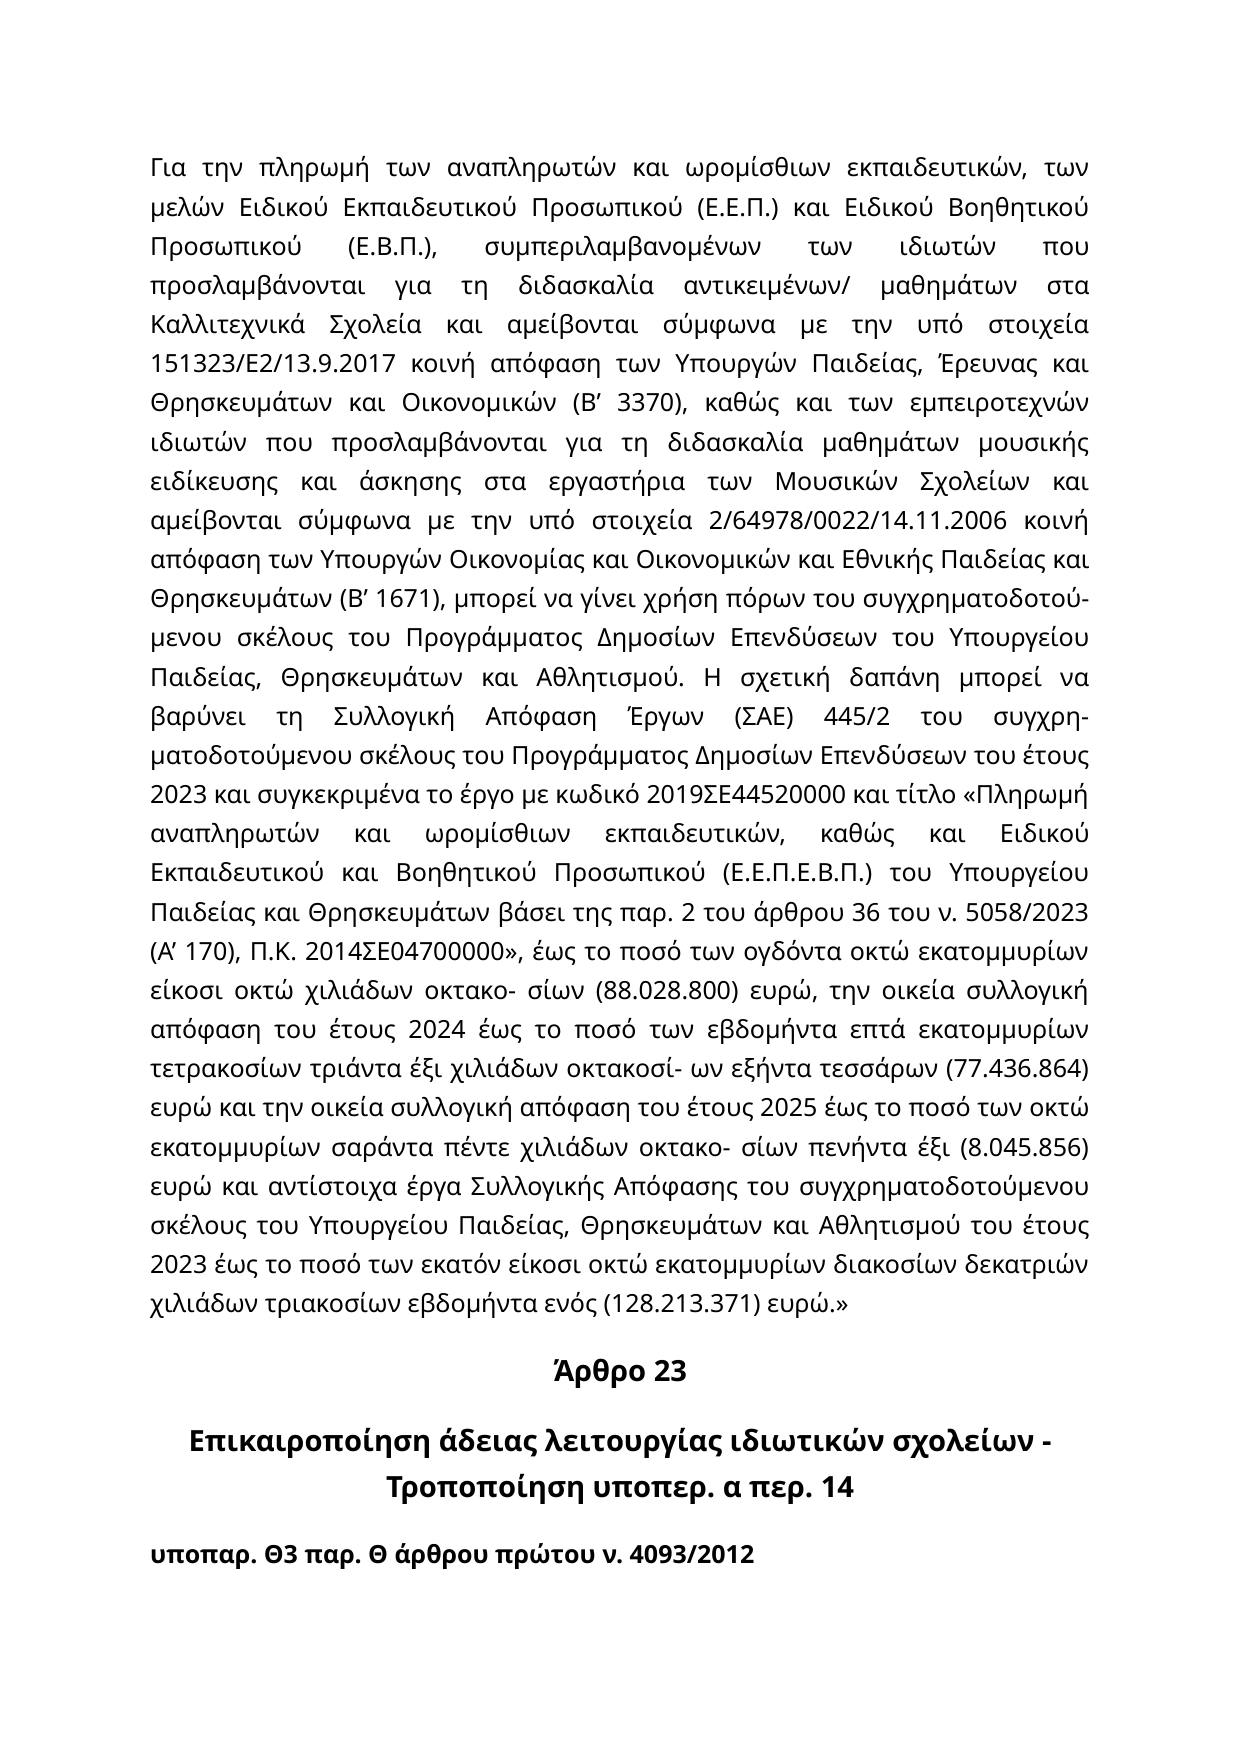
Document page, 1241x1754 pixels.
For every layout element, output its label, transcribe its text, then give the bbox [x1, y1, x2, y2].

text Για την πληρωμή των αναπληρωτών και ωρομίσθιων εκπαιδευτικών, των μελών Ειδικού Εκπαιδευτικού Προσωπικού (Ε.Ε.Π.) και Ειδικού Βοηθητικού Προσωπικού (Ε.Β.Π.), συμπεριλαμβανομένων των ιδιωτών που προσλαμβάνονται για τη διδασκαλία αντικειμένων/ μαθημάτων στα Καλλιτεχνικά Σχολεία και αμείβονται σύμφωνα με την υπό στοιχεία 151323/Ε2/13.9.2017 κοινή απόφαση των Υπουργών Παιδείας, Έρευνας και Θρησκευμάτων και Οικονομικών (Β’ 3370), καθώς και των εμπειροτεχνών ιδιωτών που προσλαμβάνονται για τη διδασκαλία μαθημάτων μουσικής ειδίκευσης και άσκησης στα εργαστήρια των Μουσικών Σχολείων και αμείβονται σύμφωνα με την υπό στοιχεία 2/64978/0022/14.11.2006 κοινή απόφαση των Υπουργών Οικονομίας και Οικονομικών και Εθνικής Παιδείας και Θρησκευμάτων (Β’ 1671), μπορεί να γίνει χρήση πόρων του συγχρηματοδοτού- μενου σκέλους του Προγράμματος Δημοσίων Επενδύσεων του Υπουργείου Παιδείας, Θρησκευμάτων και Αθλητισμού. Η σχετική δαπάνη μπορεί να βαρύνει τη Συλλογική Απόφαση Έργων (ΣΑΕ) 445/2 του συγχρη- ματοδοτούμενου σκέλους του Προγράμματος Δημοσίων Επενδύσεων του έτους 2023 και συγκεκριμένα το έργο με κωδικό 2019ΣΕ44520000 και τίτλο «Πληρωμή αναπληρωτών και ωρομίσθιων εκπαιδευτικών, καθώς και Ειδικού Εκπαιδευτικού και Βοηθητικού Προσωπικού (Ε.Ε.Π.Ε.Β.Π.) του Υπουργείου Παιδείας και Θρησκευμάτων βάσει της παρ. 2 του άρθρου 36 του ν. 5058/2023 (Α’ 170), Π.Κ. 2014ΣΕ04700000», έως το ποσό των ογδόντα οκτώ εκατομμυρίων είκοσι οκτώ χιλιάδων οκτακο- σίων (88.028.800) ευρώ, την οικεία συλλογική απόφαση του έτους 2024 έως το ποσό των εβδομήντα επτά εκατομμυρίων τετρακοσίων τριάντα έξι χιλιάδων οκτακοσί- ων εξήντα τεσσάρων (77.436.864) ευρώ και την οικεία συλλογική απόφαση του έτους 2025 έως το ποσό των οκτώ εκατομμυρίων σαράντα πέντε χιλιάδων οκτακο- σίων πενήντα έξι (8.045.856) ευρώ και αντίστοιχα έργα Συλλογικής Απόφασης του συγχρηματοδοτούμενου σκέλους του Υπουργείου Παιδείας, Θρησκευμάτων και Αθλητισμού του έτους 2023 έως το ποσό των εκατόν είκοσι οκτώ εκατομμυρίων διακοσίων δεκατριών χιλιάδων τριακοσίων εβδομήντα ενός (128.213.371) ευρώ.» [150, 150, 1090, 1320]
subtitle Άρθρο 23 [150, 1350, 1090, 1390]
text υποπαρ. Θ3 παρ. Θ άρθρου πρώτου ν. 4093/2012 [150, 1537, 1090, 1571]
subtitle Επικαιροποίηση άδειας λειτουργίας ιδιωτικών σχολείων - Τροποποίηση υποπερ. α περ. 14 [150, 1421, 1090, 1506]
